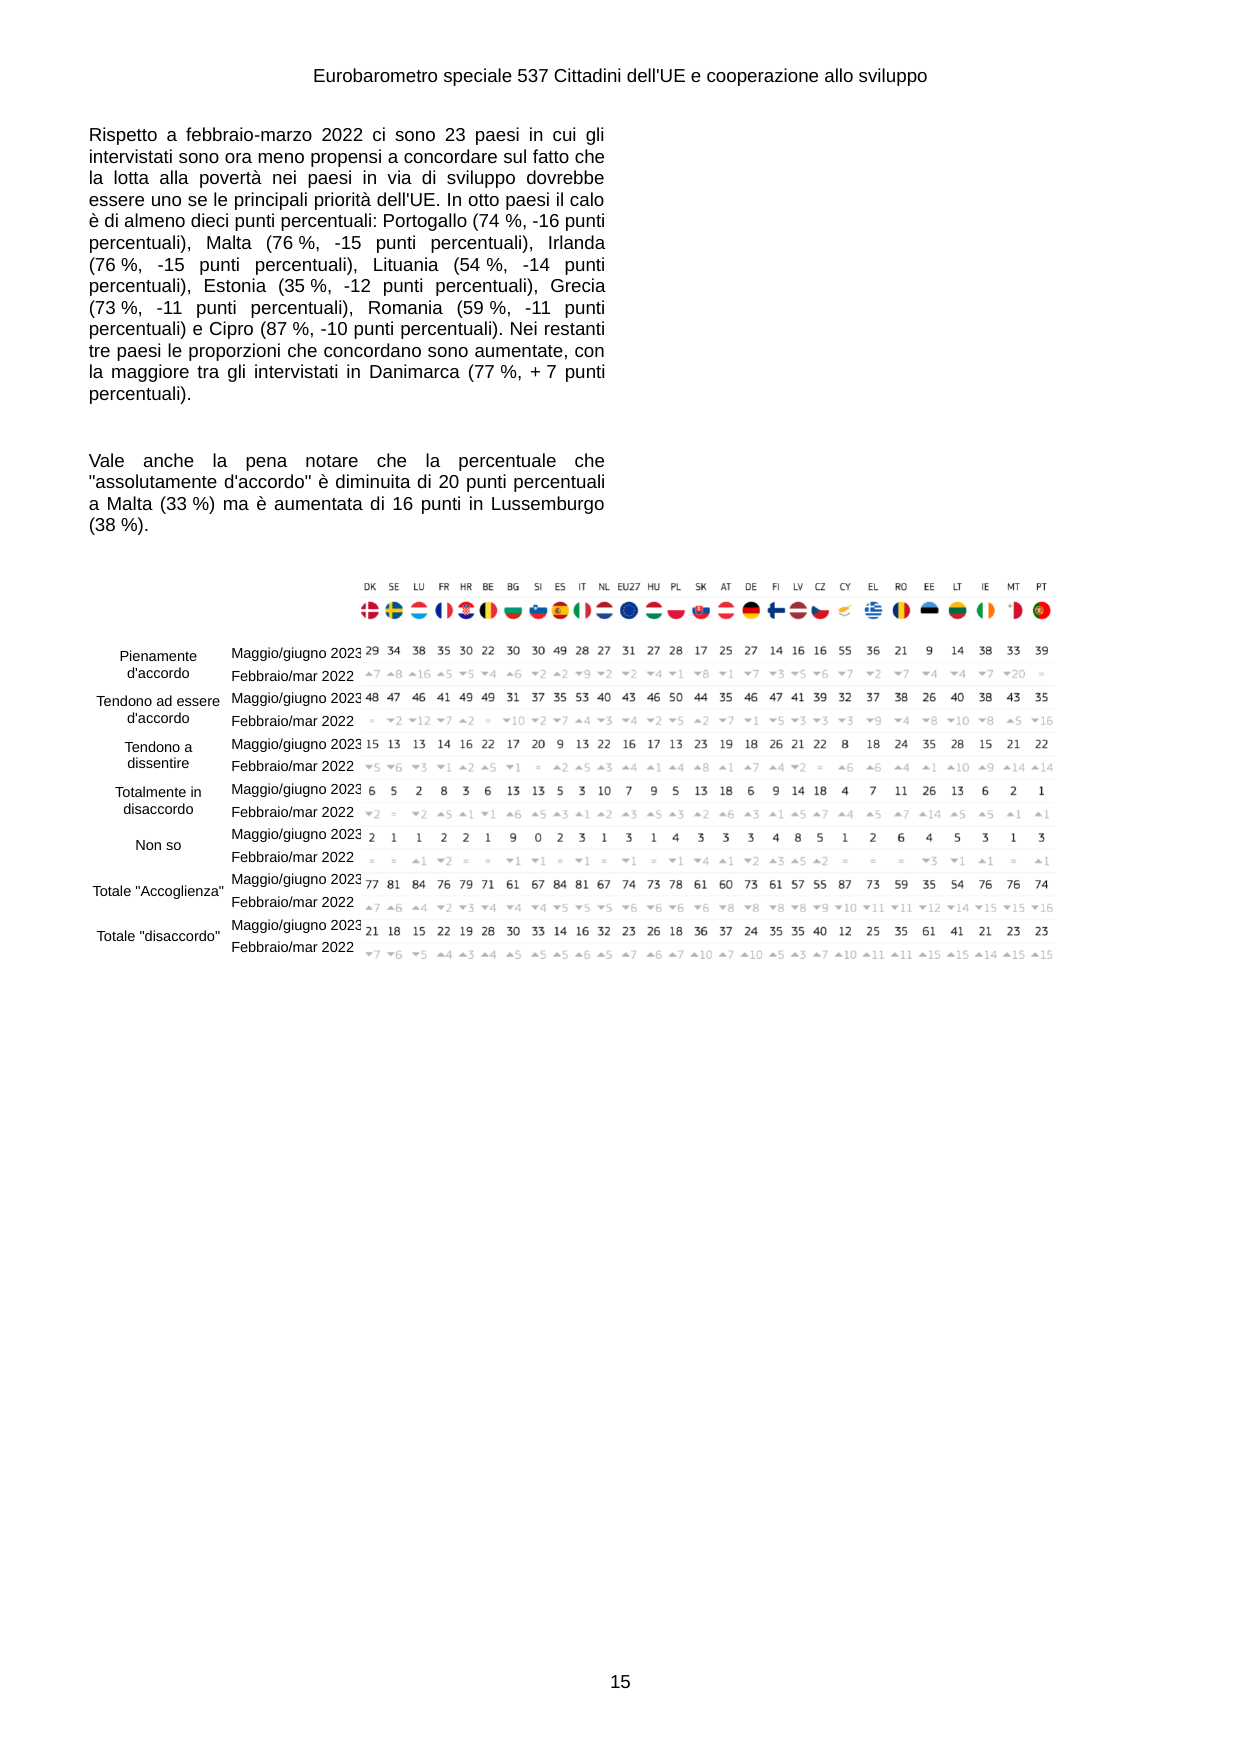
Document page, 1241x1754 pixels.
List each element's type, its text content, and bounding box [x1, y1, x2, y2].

table_header Maggio/giugno 2023 [228, 642, 361, 665]
table_cell Maggio/giugno 2023 [228, 868, 361, 891]
table_cell Totale "disaccordo" [89, 913, 228, 958]
table_cell Maggio/giugno 2023 [228, 778, 361, 800]
table_cell Febbraio/mar 2022 [228, 846, 361, 868]
table_cell Febbraio/mar 2022 [228, 800, 361, 823]
table_cell Febbraio/mar 2022 [228, 665, 361, 687]
table_cell Non so [89, 823, 228, 868]
table_cell Febbraio/mar 2022 [228, 755, 361, 778]
table_cell Totalmente in disaccordo [89, 778, 228, 823]
picture [361, 575, 1056, 968]
table_cell Maggio/giugno 2023 [228, 823, 361, 846]
text Rispetto a febbraio-marzo 2022 ci sono 23 paesi in cui gli intervistati sono ora meno propensi a concordare sul fatto che la lotta alla povertà nei paesi in via di sviluppo dovrebbe essere uno se le principali priorità dell'UE. In otto paesi il calo è di almeno dieci punti percentuali: Portogallo (74 %, -16 punti percentuali), Malta (76 %, -15 punti percentuali), Irlanda (76 %, -15 punti percentuali), Lituania (54 %, -14 punti percentuali), Estonia (35 %, -12 punti percentuali), Grecia (73 %, -11 punti percentuali), Romania (59 %, -11 punti percentuali) e Cipro (87 %, -10 punti percentuali). Nei restanti tre paesi le proporzioni che concordano sono aumentate, con la maggiore tra gli intervistati in Danimarca (77 %, + 7 punti percentuali). [88, 124, 605, 404]
table_cell Totale "Accoglienza" [89, 868, 228, 913]
table_header Pienamente d'accordo [89, 642, 228, 687]
table_cell Maggio/giugno 2023 [228, 733, 361, 755]
text Vale anche la pena notare che la percentuale che "assolutamente d'accordo" è diminuita di 20 punti percentuali a Malta (33 %) ma è aumentata di 16 punti in Lussemburgo (38 %). [88, 449, 605, 536]
table_cell Febbraio/mar 2022 [228, 891, 361, 913]
table_cell Maggio/giugno 2023 [228, 687, 361, 710]
table_cell Tendono a dissentire [89, 733, 228, 778]
table_cell Febbraio/mar 2022 [228, 936, 361, 958]
table_cell Maggio/giugno 2023 [228, 913, 361, 936]
table_cell Febbraio/mar 2022 [228, 710, 361, 732]
table_cell Tendono ad essere d'accordo [89, 687, 228, 732]
